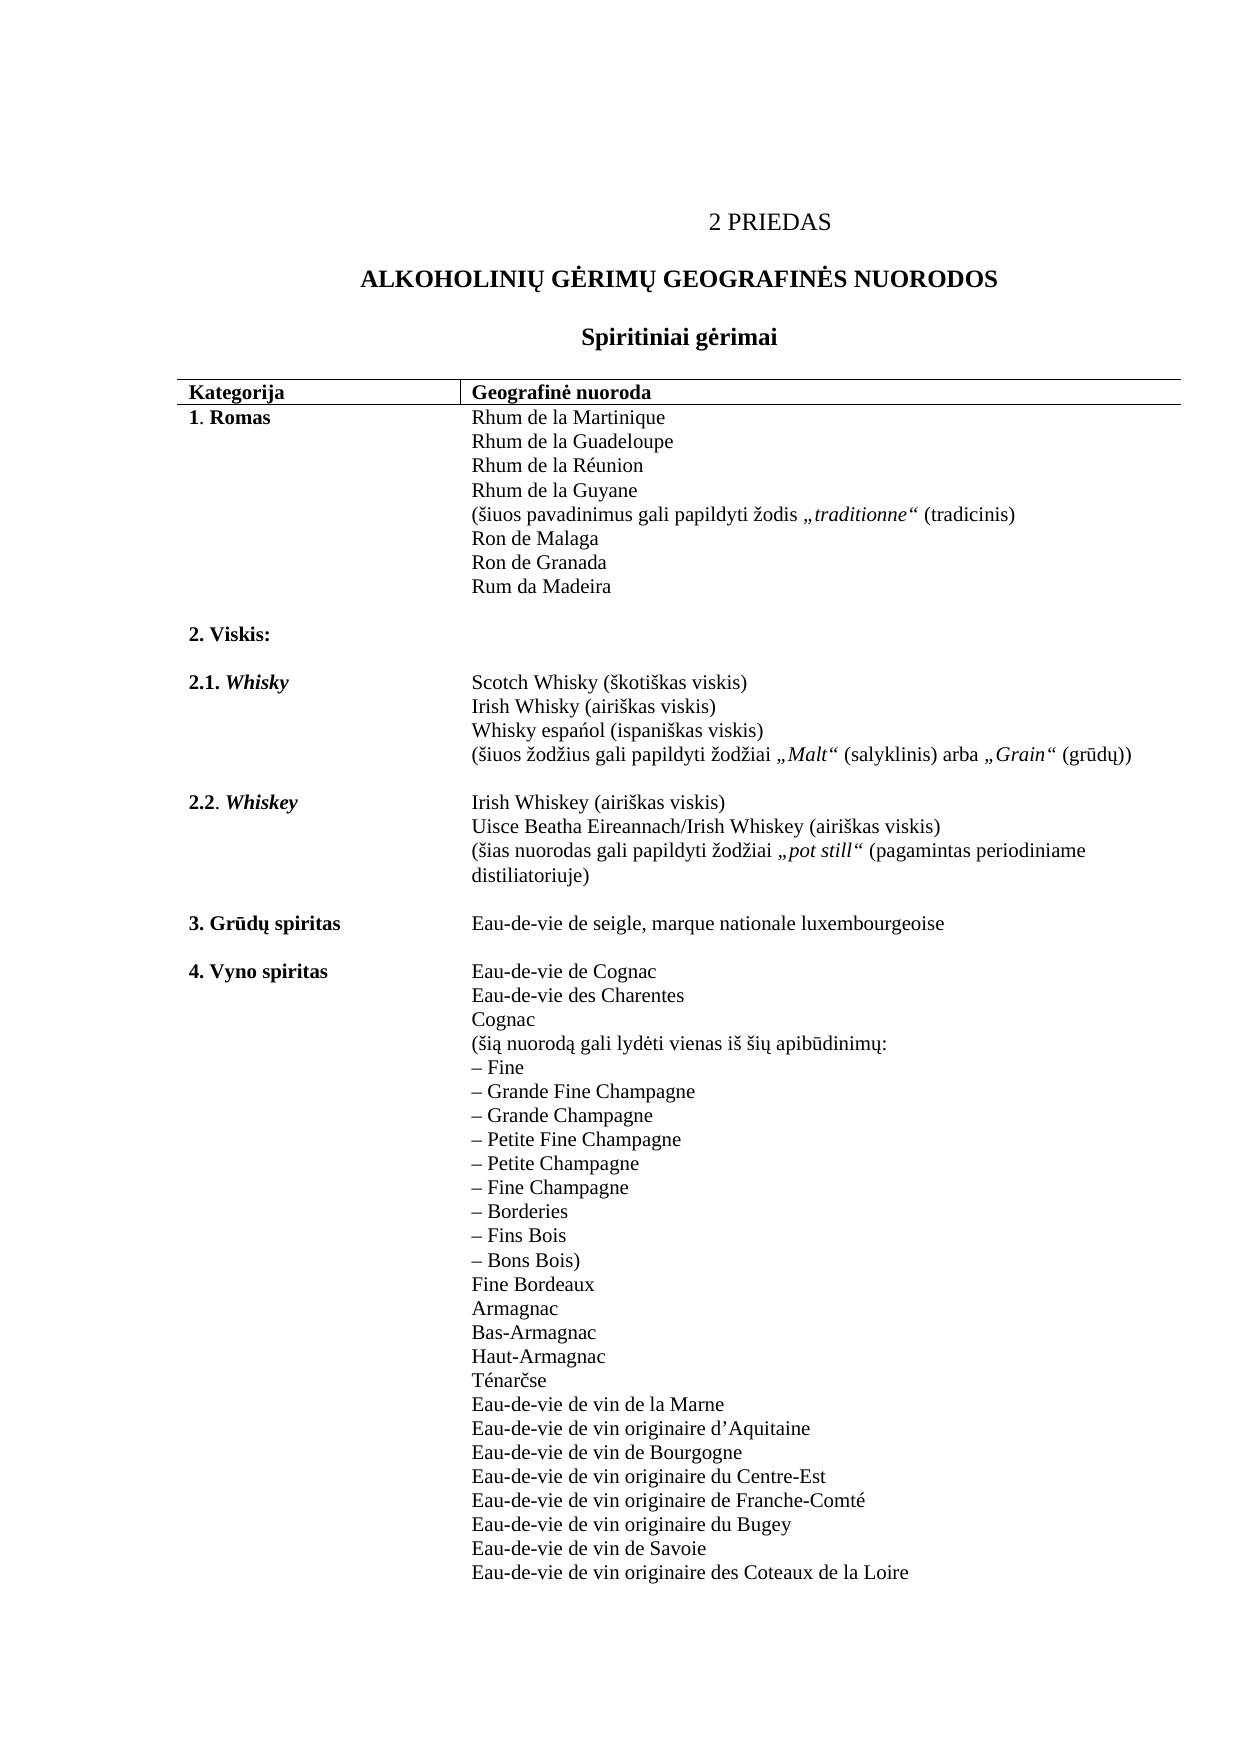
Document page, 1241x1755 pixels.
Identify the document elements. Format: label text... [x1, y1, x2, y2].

table_cell – Bons Bois) [460, 1248, 1181, 1272]
table_cell (šiuos pavadinimus gali papildyti žodis „traditionne“ (tradicinis) [460, 502, 1181, 526]
table_cell Eau-de-vie des Charentes [460, 983, 1181, 1007]
text ALKOHOLINIŲ GĖRIMŲ GEOGRAFINĖS NUORODOS [177, 264, 1181, 293]
table_cell Eau-de-vie de vin originaire d’Aquitaine [460, 1416, 1181, 1440]
table_cell Bas-Armagnac [460, 1320, 1181, 1344]
table_cell Eau-de-vie de vin originaire du Centre-Est [460, 1464, 1181, 1488]
table_cell [177, 887, 460, 911]
table_cell [177, 1320, 460, 1344]
table_cell – Petite Champagne [460, 1151, 1181, 1175]
table_cell [177, 935, 460, 959]
table_cell [177, 1440, 460, 1464]
table_cell Armagnac [460, 1296, 1181, 1320]
table_cell [460, 766, 1181, 790]
table_cell [177, 526, 460, 550]
table_header Kategorija [177, 380, 460, 404]
table_cell [177, 429, 460, 453]
table_cell Eau-de-vie de Cognac [460, 959, 1181, 983]
table_cell [177, 983, 460, 1007]
table_cell Eau-de-vie de vin originaire de Franche-Comté [460, 1488, 1181, 1512]
table_cell [177, 1103, 460, 1127]
table_cell [177, 478, 460, 502]
table_cell [177, 1151, 460, 1175]
table_cell Eau-de-vie de vin originaire du Bugey [460, 1512, 1181, 1536]
table_cell Rhum de la Guyane [460, 478, 1181, 502]
table_cell Rhum de la Réunion [460, 454, 1181, 477]
table_header Geografinė nuoroda [461, 380, 1181, 404]
table_cell [177, 1199, 460, 1223]
table_cell [177, 1224, 460, 1247]
table_cell Cognac [460, 1007, 1181, 1031]
table_cell Haut-Armagnac [460, 1344, 1181, 1368]
table_cell [177, 1272, 460, 1296]
table_cell [460, 935, 1181, 959]
table_cell Irish Whisky (airiškas viskis) [460, 694, 1181, 718]
table_cell 2.2. Whiskey [177, 790, 460, 814]
table_cell [177, 1464, 460, 1488]
table_cell Eau-de-vie de vin de Savoie [460, 1536, 1181, 1560]
table_cell Eau-de-vie de vin de la Marne [460, 1392, 1181, 1416]
table_cell [177, 1031, 460, 1055]
table_cell – Petite Fine Champagne [460, 1127, 1181, 1151]
table_cell Fine Bordeaux [460, 1272, 1181, 1296]
table_cell 2. Viskis: [177, 622, 460, 646]
table_cell – Grande Fine Champagne [460, 1079, 1181, 1103]
table_cell [177, 1560, 460, 1584]
table_cell [460, 622, 1181, 646]
table_cell [177, 502, 460, 526]
table_cell Rhum de la Martinique [460, 405, 1181, 429]
table_cell – Fine Champagne [460, 1175, 1181, 1199]
table_cell Eau-de-vie de vin de Bourgogne [460, 1440, 1181, 1464]
table_cell [177, 814, 460, 838]
table_cell [177, 839, 460, 862]
table_cell – Fins Bois [460, 1224, 1181, 1247]
table_cell Uisce Beatha Eireannach/Irish Whiskey (airiškas viskis) [460, 814, 1181, 838]
table_cell Eau-de-vie de vin originaire des Coteaux de la Loire [460, 1560, 1181, 1584]
table_cell 4. Vyno spiritas [177, 959, 460, 983]
table_cell [177, 1127, 460, 1151]
table_cell [177, 1488, 460, 1512]
table_cell Rum da Madeira [460, 574, 1181, 598]
table_cell [177, 1055, 460, 1079]
table_cell (šią nuorodą gali lydėti vienas iš šių apibūdinimų: [460, 1031, 1181, 1055]
table_cell Ron de Malaga [460, 526, 1181, 550]
table_cell Ron de Granada [460, 550, 1181, 574]
table_cell – Borderies [460, 1199, 1181, 1223]
table_cell [177, 1368, 460, 1392]
table_cell [177, 1344, 460, 1368]
table_cell [177, 1296, 460, 1320]
table_cell (šias nuorodas gali papildyti žodžiai „pot still“ (pagamintas periodiniame [460, 839, 1181, 862]
table_cell [177, 646, 460, 670]
table_cell 3. Grūdų spiritas [177, 911, 460, 935]
table_cell [460, 598, 1181, 622]
table_cell [177, 1512, 460, 1536]
table_cell [177, 742, 460, 766]
table_cell – Grande Champagne [460, 1103, 1181, 1127]
table_cell (šiuos žodžius gali papildyti žodžiai „Malt“ (salyklinis) arba „Grain“ (grūdų)) [460, 742, 1181, 766]
table_cell 1. Romas [177, 405, 460, 429]
table_cell [177, 1175, 460, 1199]
table_cell [177, 694, 460, 718]
table_cell [460, 646, 1181, 670]
table_cell [177, 718, 460, 742]
table_cell Whisky espańol (ispaniškas viskis) [460, 718, 1181, 742]
table_cell [177, 863, 460, 887]
table_cell distiliatoriuje) [460, 863, 1181, 887]
table_cell [177, 1392, 460, 1416]
table_cell Rhum de la Guadeloupe [460, 429, 1181, 453]
table_cell [177, 1248, 460, 1272]
table_cell [177, 1536, 460, 1560]
table_cell [177, 550, 460, 574]
table_cell [177, 1007, 460, 1031]
table_cell [177, 574, 460, 598]
table_cell Eau-de-vie de seigle, marque nationale luxembourgeoise [460, 911, 1181, 935]
text 2 PRIEDAS [177, 207, 1181, 235]
table_cell Irish Whiskey (airiškas viskis) [460, 790, 1181, 814]
table_cell Scotch Whisky (škotiškas viskis) [460, 670, 1181, 694]
table_cell [177, 766, 460, 790]
table_cell [177, 454, 460, 477]
text Spiritiniai gėrimai [177, 322, 1181, 350]
table_cell [177, 1079, 460, 1103]
table_cell [177, 598, 460, 622]
table_cell – Fine [460, 1055, 1181, 1079]
table_cell Ténarčse [460, 1368, 1181, 1392]
table_cell [177, 1416, 460, 1440]
table_cell 2.1. Whisky [177, 670, 460, 694]
table_cell [460, 887, 1181, 911]
